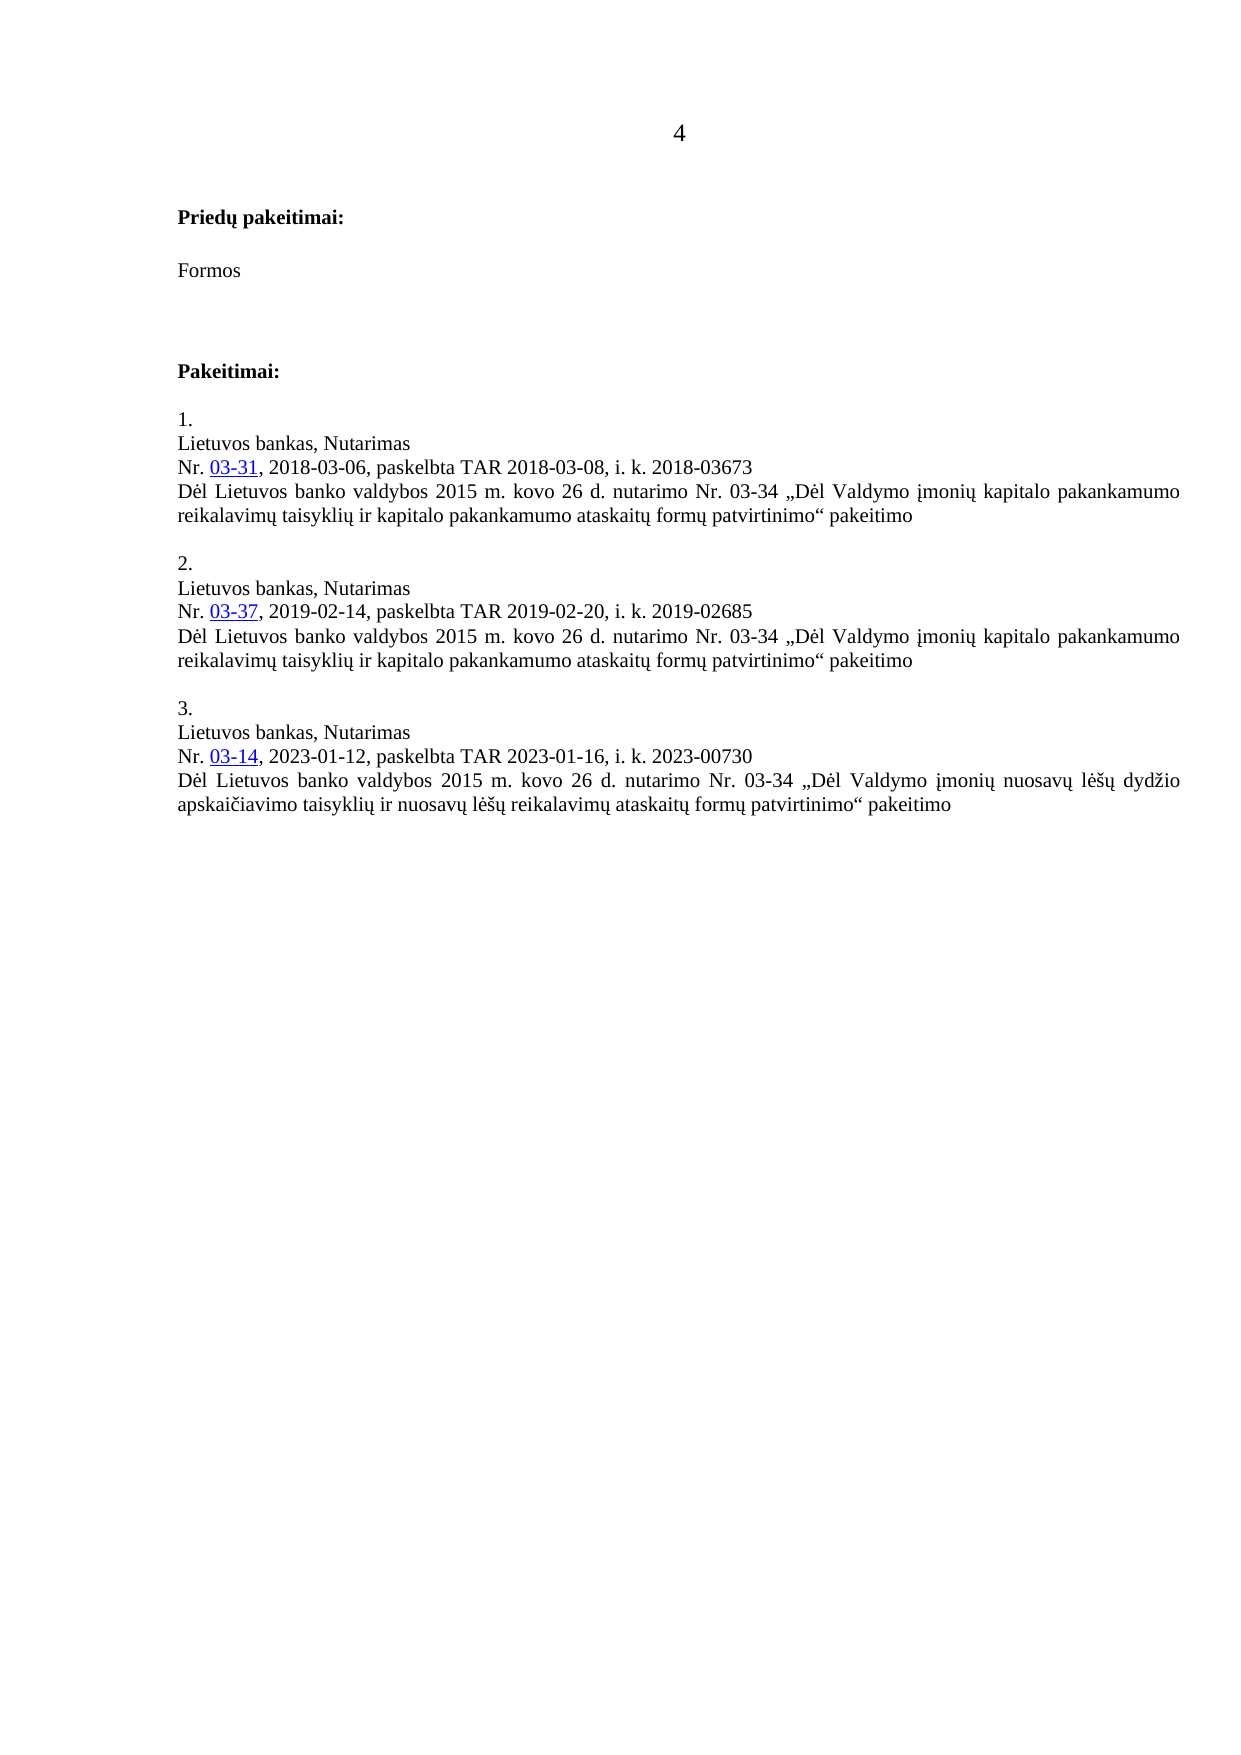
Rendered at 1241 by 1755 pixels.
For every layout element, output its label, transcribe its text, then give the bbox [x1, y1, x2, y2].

text Nr. 03-14, 2023-01-12, paskelbta TAR 2023-01-16, i. k. 2023-00730 [177, 744, 1181, 768]
text Dėl Lietuvos banko valdybos 2015 m. kovo 26 d. nutarimo Nr. 03-34 „Dėl Valdymo įmonių nuosavų lėšų dydžio apskaičiavimo taisyklių ir nuosavų lėšų reikalavimų ataskaitų formų patvirtinimo“ pakeitimo [177, 768, 1181, 816]
text Dėl Lietuvos banko valdybos 2015 m. kovo 26 d. nutarimo Nr. 03-34 „Dėl Valdymo įmonių kapitalo pakankamumo reikalavimų taisyklių ir kapitalo pakankamumo ataskaitų formų patvirtinimo“ pakeitimo [177, 479, 1181, 527]
text Lietuvos bankas, Nutarimas [177, 575, 1181, 599]
text Nr. 03-31, 2018-03-06, paskelbta TAR 2018-03-08, i. k. 2018-03673 [177, 455, 1181, 479]
text Formos [177, 258, 1181, 282]
text Nr. 03-37, 2019-02-14, paskelbta TAR 2019-02-20, i. k. 2019-02685 [177, 599, 1181, 623]
text Priedų pakeitimai: [177, 205, 1181, 229]
text Lietuvos bankas, Nutarimas [177, 431, 1181, 455]
text Dėl Lietuvos banko valdybos 2015 m. kovo 26 d. nutarimo Nr. 03-34 „Dėl Valdymo įmonių kapitalo pakankamumo reikalavimų taisyklių ir kapitalo pakankamumo ataskaitų formų patvirtinimo“ pakeitimo [177, 623, 1181, 672]
text 3. [177, 696, 1181, 720]
text Lietuvos bankas, Nutarimas [177, 720, 1181, 744]
text Pakeitimai: [177, 359, 1181, 383]
text 1. [177, 407, 1181, 431]
text 2. [177, 551, 1181, 575]
